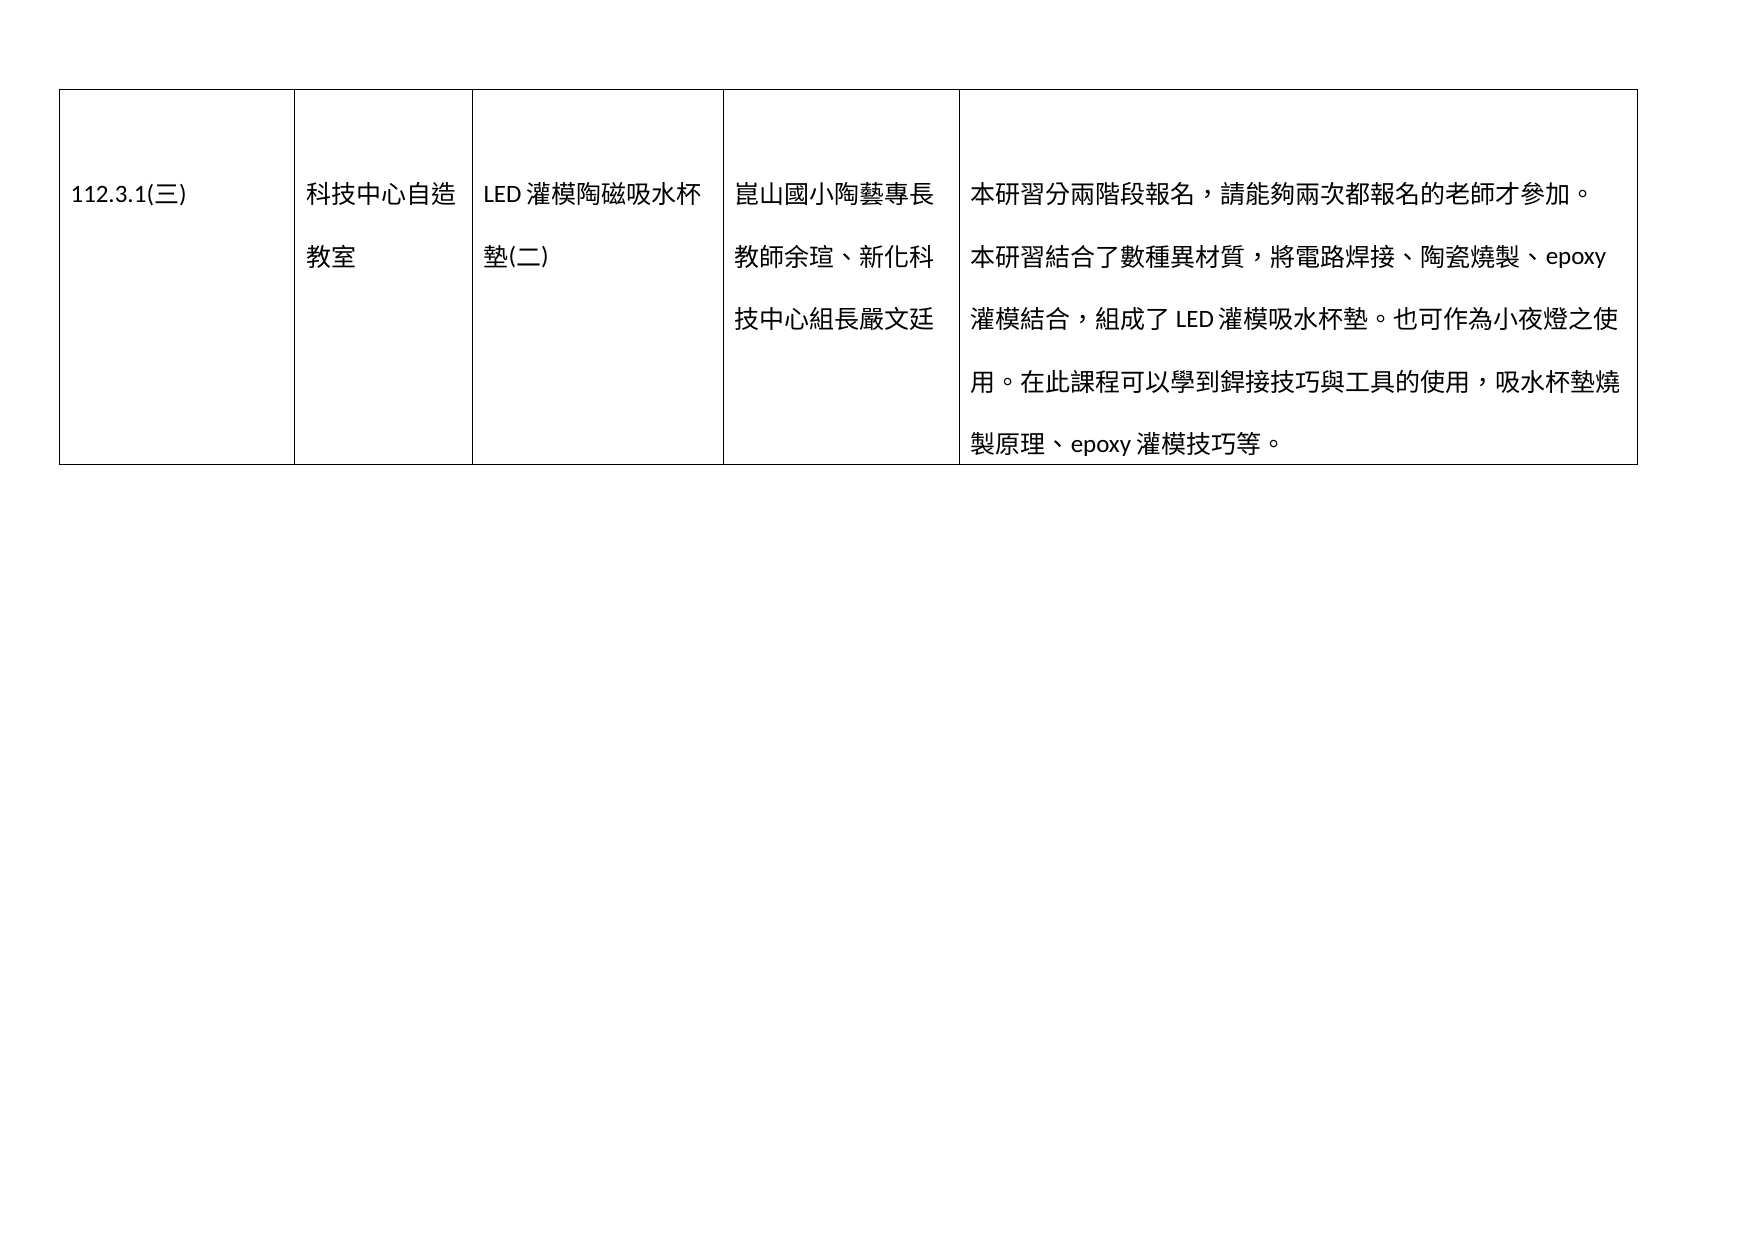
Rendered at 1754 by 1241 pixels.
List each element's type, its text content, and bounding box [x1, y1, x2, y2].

table_cell 112.3.1(三) [60, 90, 294, 464]
table_cell 崑山國小陶藝專長教師余瑄、新化科技中心組長嚴文廷 [724, 90, 959, 464]
table_cell 本研習分兩階段報名，請能夠兩次都報名的老師才參加。 本研習結合了數種異材質，將電路焊接、陶瓷燒製、epoxy灌模結合，組成了LED灌模吸水杯墊。也可作為小夜燈之使用。在此課程可以學到銲接技巧與工具的使用，吸水杯墊燒製原理、epoxy灌模技巧等。 [960, 90, 1637, 464]
table_cell LED灌模陶磁吸水杯墊(二) [473, 90, 723, 464]
table_cell 科技中心自造教室 [295, 90, 472, 464]
